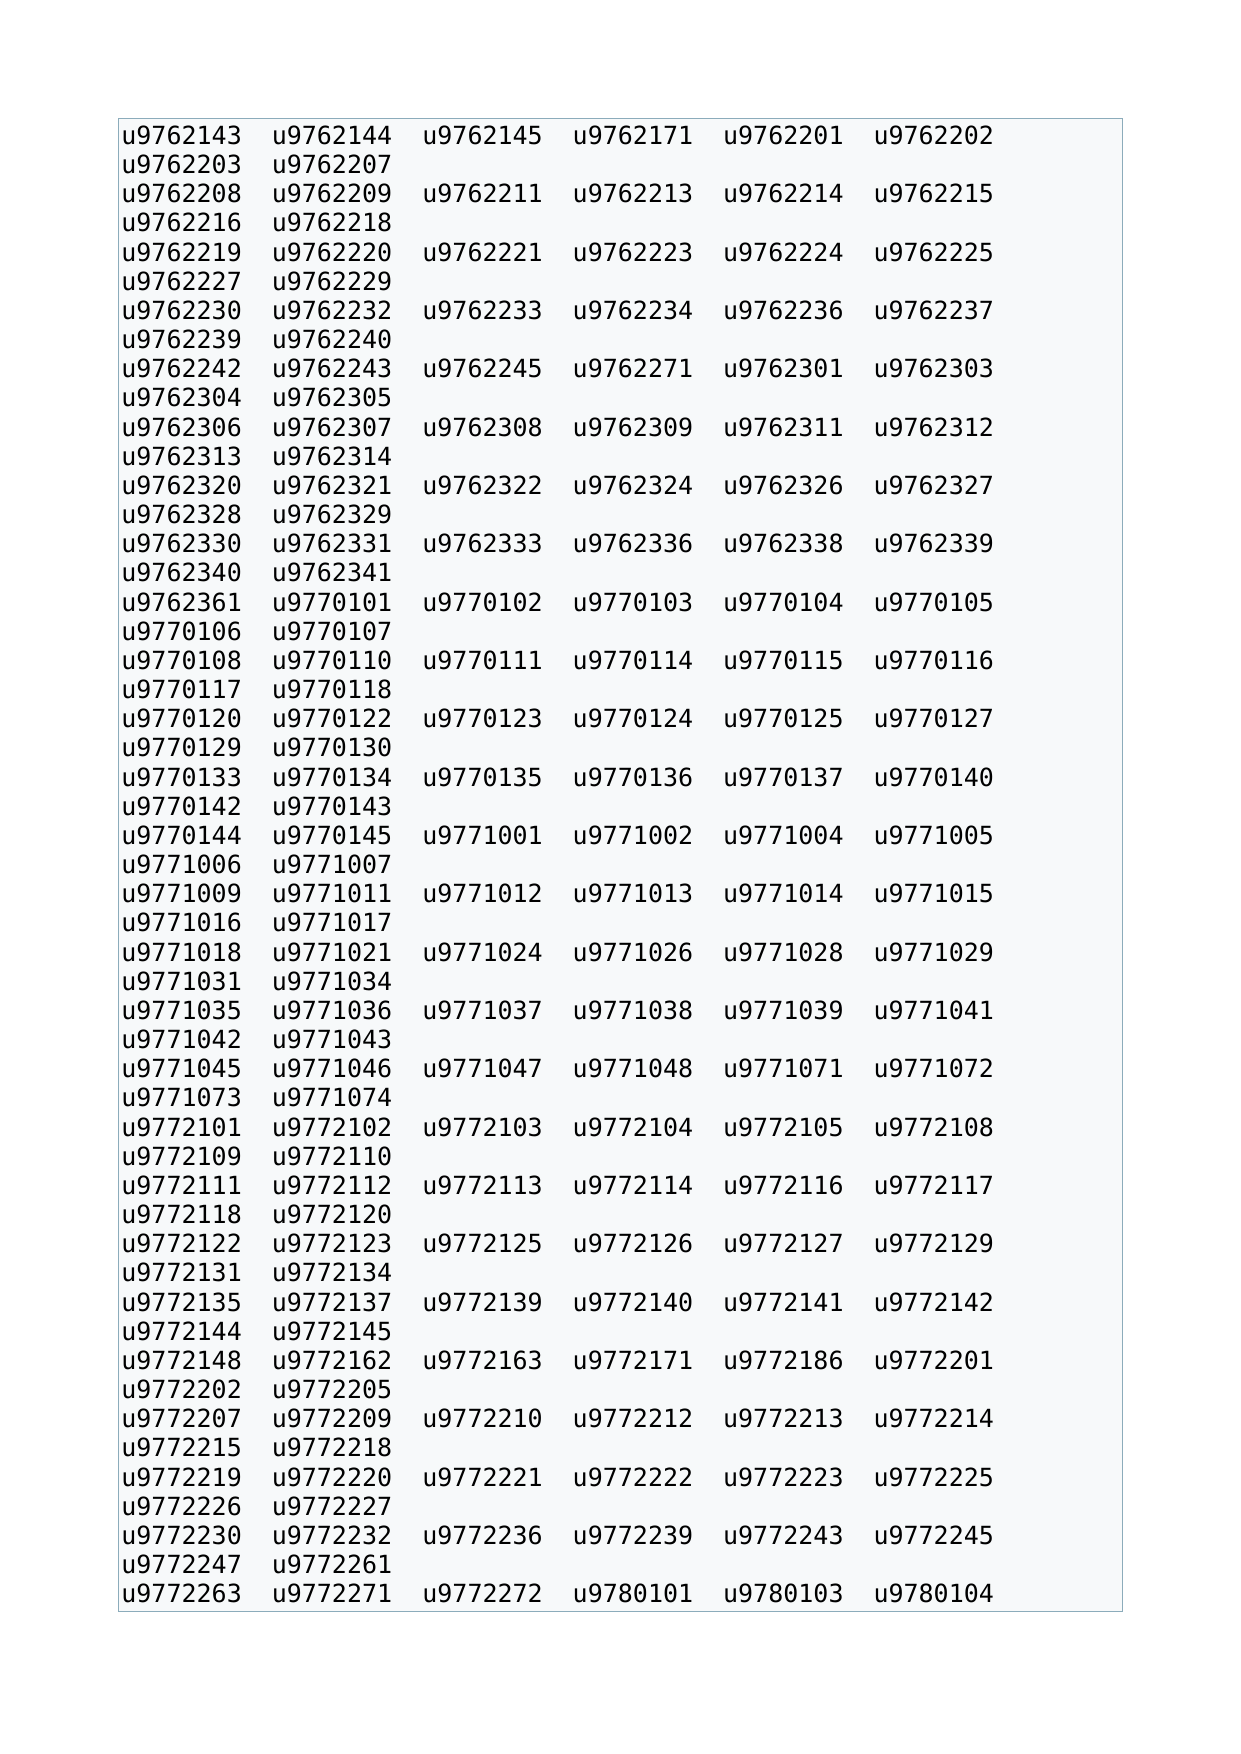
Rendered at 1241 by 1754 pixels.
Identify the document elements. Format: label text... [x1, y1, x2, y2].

text u9762143 u9762144 u9762145 u9762171 u9762201 u9762202 u9762203 u9762207 u9762208 u9762209 u9762211 u9762213 u9762214 u9762215 u9762216 u9762218 u9762219 u9762220 u9762221 u9762223 u9762224 u9762225 u9762227 u9762229 u9762230 u9762232 u9762233 u9762234 u9762236 u9762237 u9762239 u9762240 u9762242 u9762243 u9762245 u9762271 u9762301 u9762303 u9762304 u9762305 u9762306 u9762307 u9762308 u9762309 u9762311 u9762312 u9762313 u9762314 u9762320 u9762321 u9762322 u9762324 u9762326 u9762327 u9762328 u9762329 u9762330 u9762331 u9762333 u9762336 u9762338 u9762339 u9762340 u9762341 u9762361 u9770101 u9770102 u9770103 u9770104 u9770105 u9770106 u9770107 u9770108 u9770110 u9770111 u9770114 u9770115 u9770116 u9770117 u9770118 u9770120 u9770122 u9770123 u9770124 u9770125 u9770127 u9770129 u9770130 u9770133 u9770134 u9770135 u9770136 u9770137 u9770140 u9770142 u9770143 u9770144 u9770145 u9771001 u9771002 u9771004 u9771005 u9771006 u9771007 u9771009 u9771011 u9771012 u9771013 u9771014 u9771015 u9771016 u9771017 u9771018 u9771021 u9771024 u9771026 u9771028 u9771029 u9771031 u9771034 u9771035 u9771036 u9771037 u9771038 u9771039 u9771041 u9771042 u9771043 u9771045 u9771046 u9771047 u9771048 u9771071 u9771072 u9771073 u9771074 u9772101 u9772102 u9772103 u9772104 u9772105 u9772108 u9772109 u9772110 u9772111 u9772112 u9772113 u9772114 u9772116 u9772117 u9772118 u9772120 u9772122 u9772123 u9772125 u9772126 u9772127 u9772129 u9772131 u9772134 u9772135 u9772137 u9772139 u9772140 u9772141 u9772142 u9772144 u9772145 u9772148 u9772162 u9772163 u9772171 u9772186 u9772201 u9772202 u9772205 u9772207 u9772209 u9772210 u9772212 u9772213 u9772214 u9772215 u9772218 u9772219 u9772220 u9772221 u9772222 u9772223 u9772225 u9772226 u9772227 u9772230 u9772232 u9772236 u9772239 u9772243 u9772245 u9772247 u9772261 u9772263 u9772271 u9772272 u9780101 u9780103 u9780104 [119, 119, 1122, 1611]
